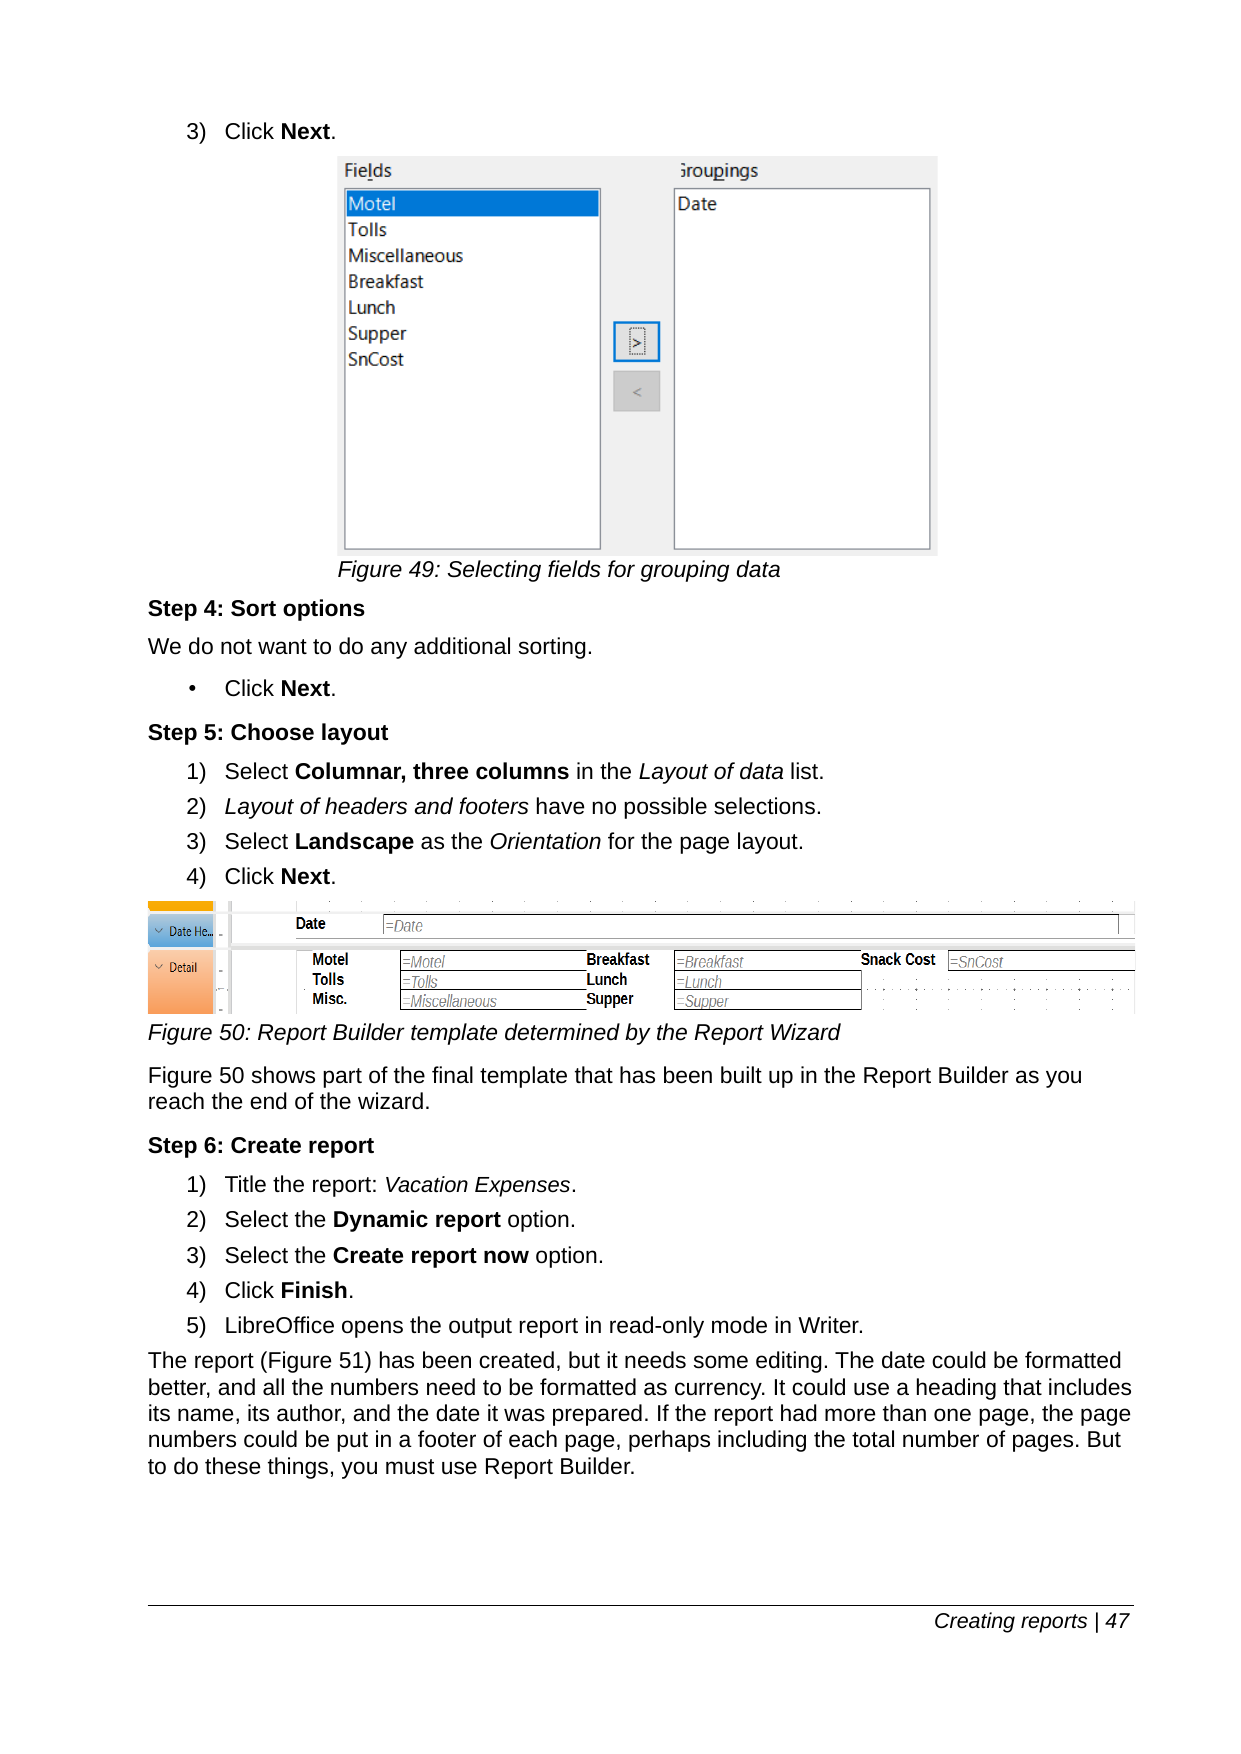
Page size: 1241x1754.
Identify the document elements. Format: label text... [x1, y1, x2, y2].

picture [147, 901, 1135, 1014]
list Select Landscape as the Orientation for the page layout. [207, 828, 1134, 854]
text Figure 50 shows part of the final template that has been built up in the Report Builder as you reach the end of the wizard. [148, 1062, 1134, 1115]
list Click Next. [207, 118, 1134, 144]
picture [337, 156, 938, 556]
text Step 4: Sort options [148, 594, 1134, 621]
list Select the Create report now option. [207, 1242, 1134, 1268]
list Click Next. [185, 672, 1134, 704]
list Title the report: Vacation Expenses. [207, 1171, 1134, 1197]
text Step 6: Create report [148, 1132, 1134, 1159]
list Layout of headers and footers have no possible selections. [207, 793, 1134, 819]
list Select the Dynamic report option. [207, 1206, 1134, 1233]
list LibreOffice opens the output report in read-only mode in Writer. [207, 1312, 1134, 1338]
text Figure 50: Report Builder template determined by the Report Wizard [148, 1014, 1135, 1046]
list Click Next. [207, 863, 1134, 890]
text We do not want to do any additional sorting. [148, 633, 1134, 660]
text Step 5: Choose layout [148, 719, 1134, 746]
text Figure 49: Selecting fields for grouping data [337, 156, 944, 582]
text The report (Figure 51) has been created, but it needs some editing. The date could be formatted better, and all the numbers need to be formatted as currency. It could use a heading that includes its name, its author, and the date it was prepared. If the report had more than one page, the page numbers could be put in a footer of each page, perhaps including the total number of pages. But to do these things, you must use Report Builder. [148, 1347, 1134, 1479]
list Click Finish. [207, 1277, 1134, 1303]
list Select Columnar, three columns in the Layout of data list. [207, 758, 1134, 784]
